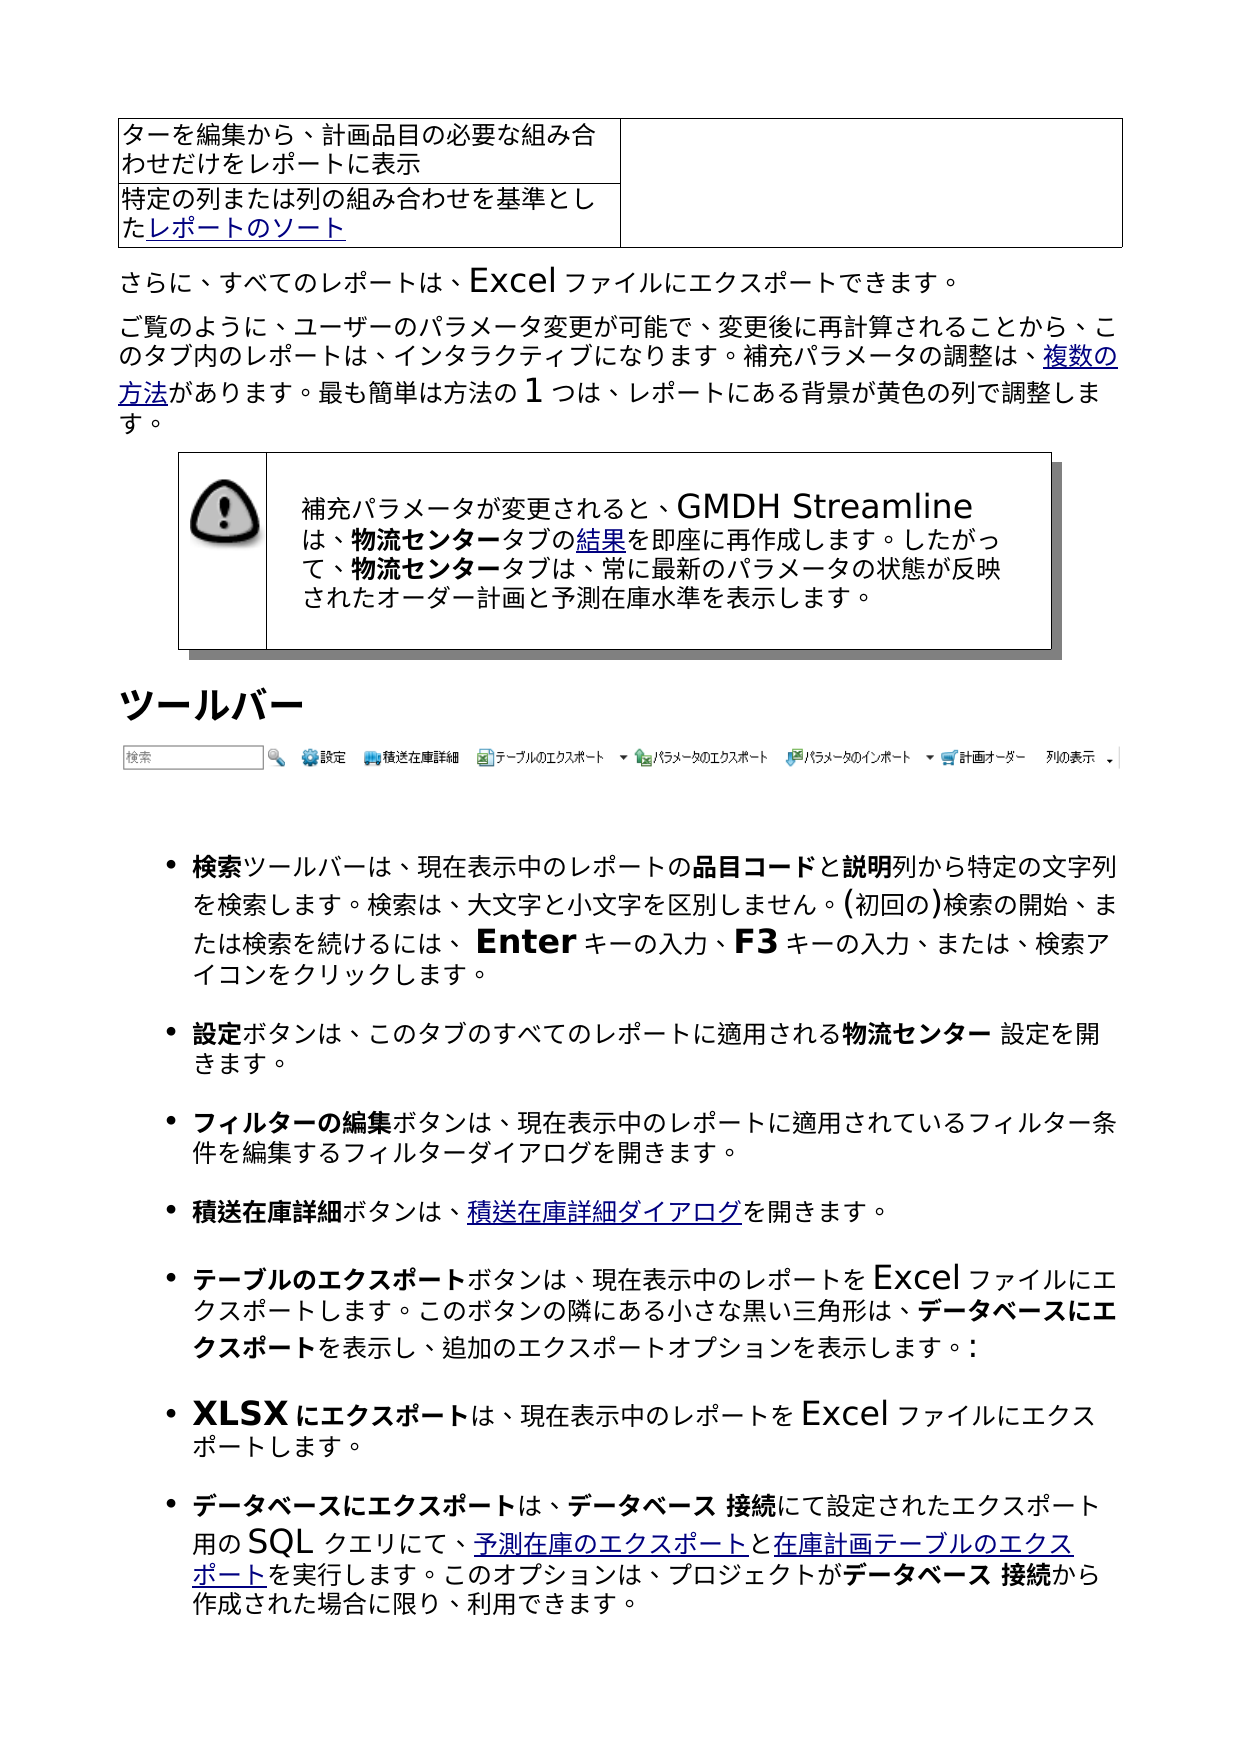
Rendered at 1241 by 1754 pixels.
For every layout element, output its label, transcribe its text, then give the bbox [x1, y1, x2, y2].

picture [190, 475, 266, 551]
list 設定ボタンは、このタブのすべてのレポートに適用される物流センター 設定を開きます。 [177, 1020, 1122, 1080]
table_cell ターを編集から、計画品目の必要な組み合わせだけをレポートに表示 [119, 119, 620, 182]
table_header [179, 453, 266, 649]
list テーブルのエクスポートボタンは、現在表示中のレポートをExcelファイルにエクスポートします。このボタンの隣にある小さな黒い三角形は、データベースにエクスポートを表示し、追加のエクスポートオプションを表示します。: [177, 1258, 1122, 1365]
picture [118, 741, 1123, 773]
list データベースにエクスポートは、データベース 接続にて設定されたエクスポート用のSQL クエリにて、予測在庫のエクスポートと在庫計画テーブルのエクスポートを実行します。このオプションは、プロジェクトがデータベース 接続から作成された場合に限り、利用できます。 [177, 1492, 1122, 1620]
list フィルターの編集ボタンは、現在表示中のレポートに適用されているフィルター条件を編集するフィルターダイアログを開きます。 [177, 1109, 1122, 1169]
subtitle ツールバー [118, 685, 1122, 728]
list 積送在庫詳細ボタンは、積送在庫詳細ダイアログを開きます。 [177, 1198, 1122, 1229]
list 検索ツールバーは、現在表示中のレポートの品目コードと説明列から特定の文字列を検索します。検索は、大文字と小文字を区別しません。(初回の)検索の開始、または検索を続けるには、 Enterキーの入力、F3キーの入力、または、検索アイコンをクリックします。 [177, 853, 1122, 991]
text さらに、すべてのレポートは、Excelファイルにエクスポートできます。 [118, 262, 1122, 300]
list XLSXにエクスポートは、現在表示中のレポートをExcelファイルにエクスポートします。 [177, 1394, 1122, 1463]
table_cell [621, 119, 1122, 247]
table_header 補充パラメータが変更されると、GMDH Streamlineは、物流センタータブの結果を即座に再作成します。したがって、物流センタータブは、常に最新のパラメータの状態が反映されたオーダー計画と予測在庫水準を表示します。 [267, 453, 1051, 649]
text ご覧のように、ユーザーのパラメータ変更が可能で、変更後に再計算されることから、このタブ内のレポートは、インタラクティブになります。補充パラメータの調整は、複数の方法があります。最も簡単は方法の1つは、レポートにある背景が黄色の列で調整します。 [118, 313, 1122, 439]
table_cell 特定の列または列の組み合わせを基準としたレポートのソート [119, 184, 620, 247]
